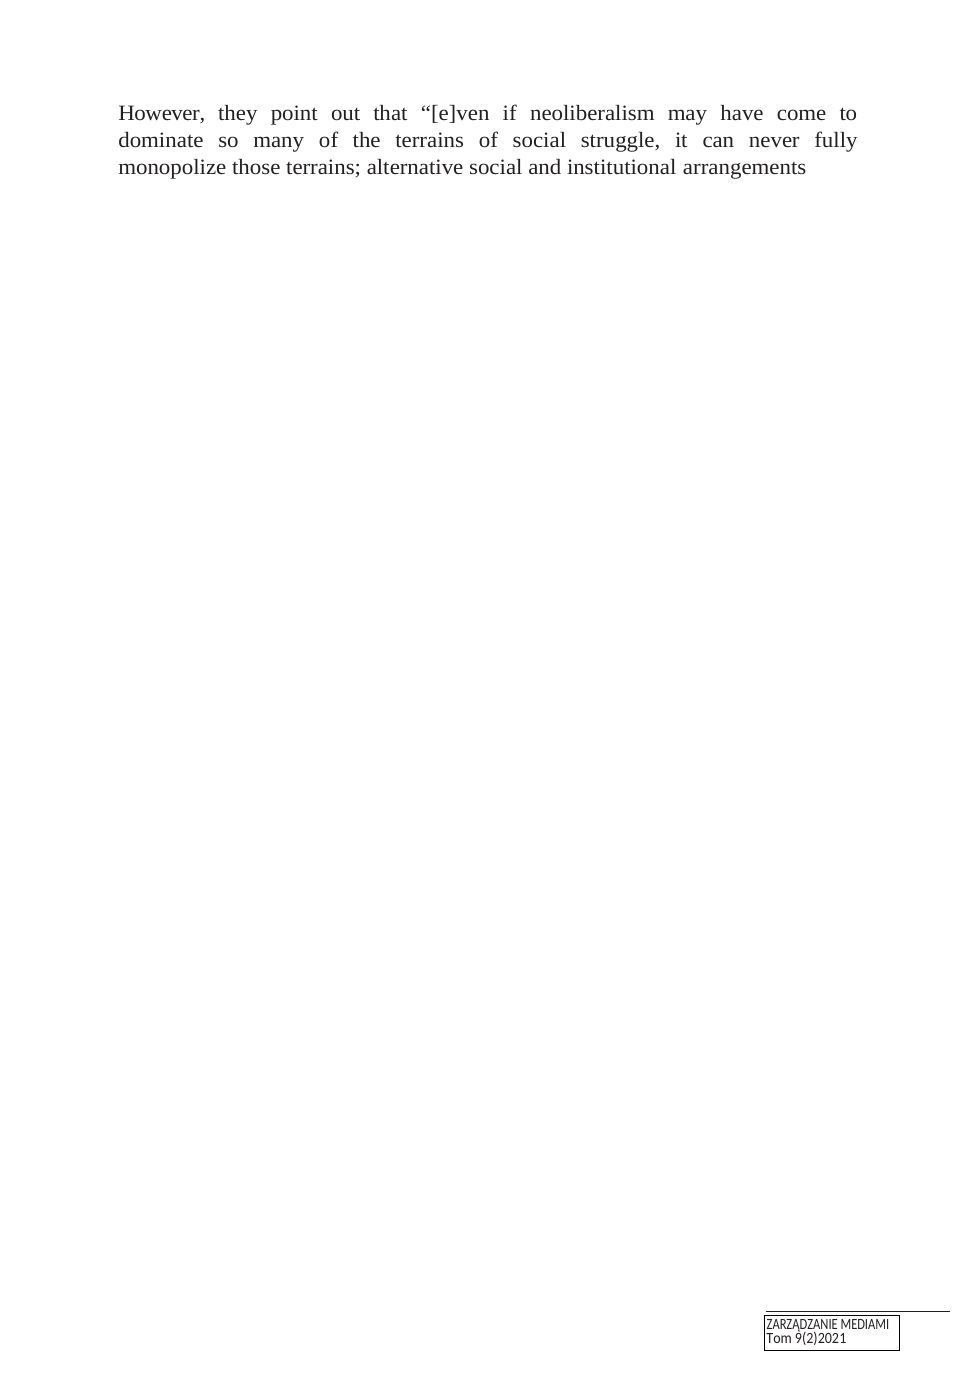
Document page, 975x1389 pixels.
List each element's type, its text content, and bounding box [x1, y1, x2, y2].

text However, they point out that “[e]ven if neoliberalism may have come to dominate so many of the terrains of social struggle, it can never fully monopolize those terrains; alternative social and institutional arrangements [118, 100, 857, 179]
